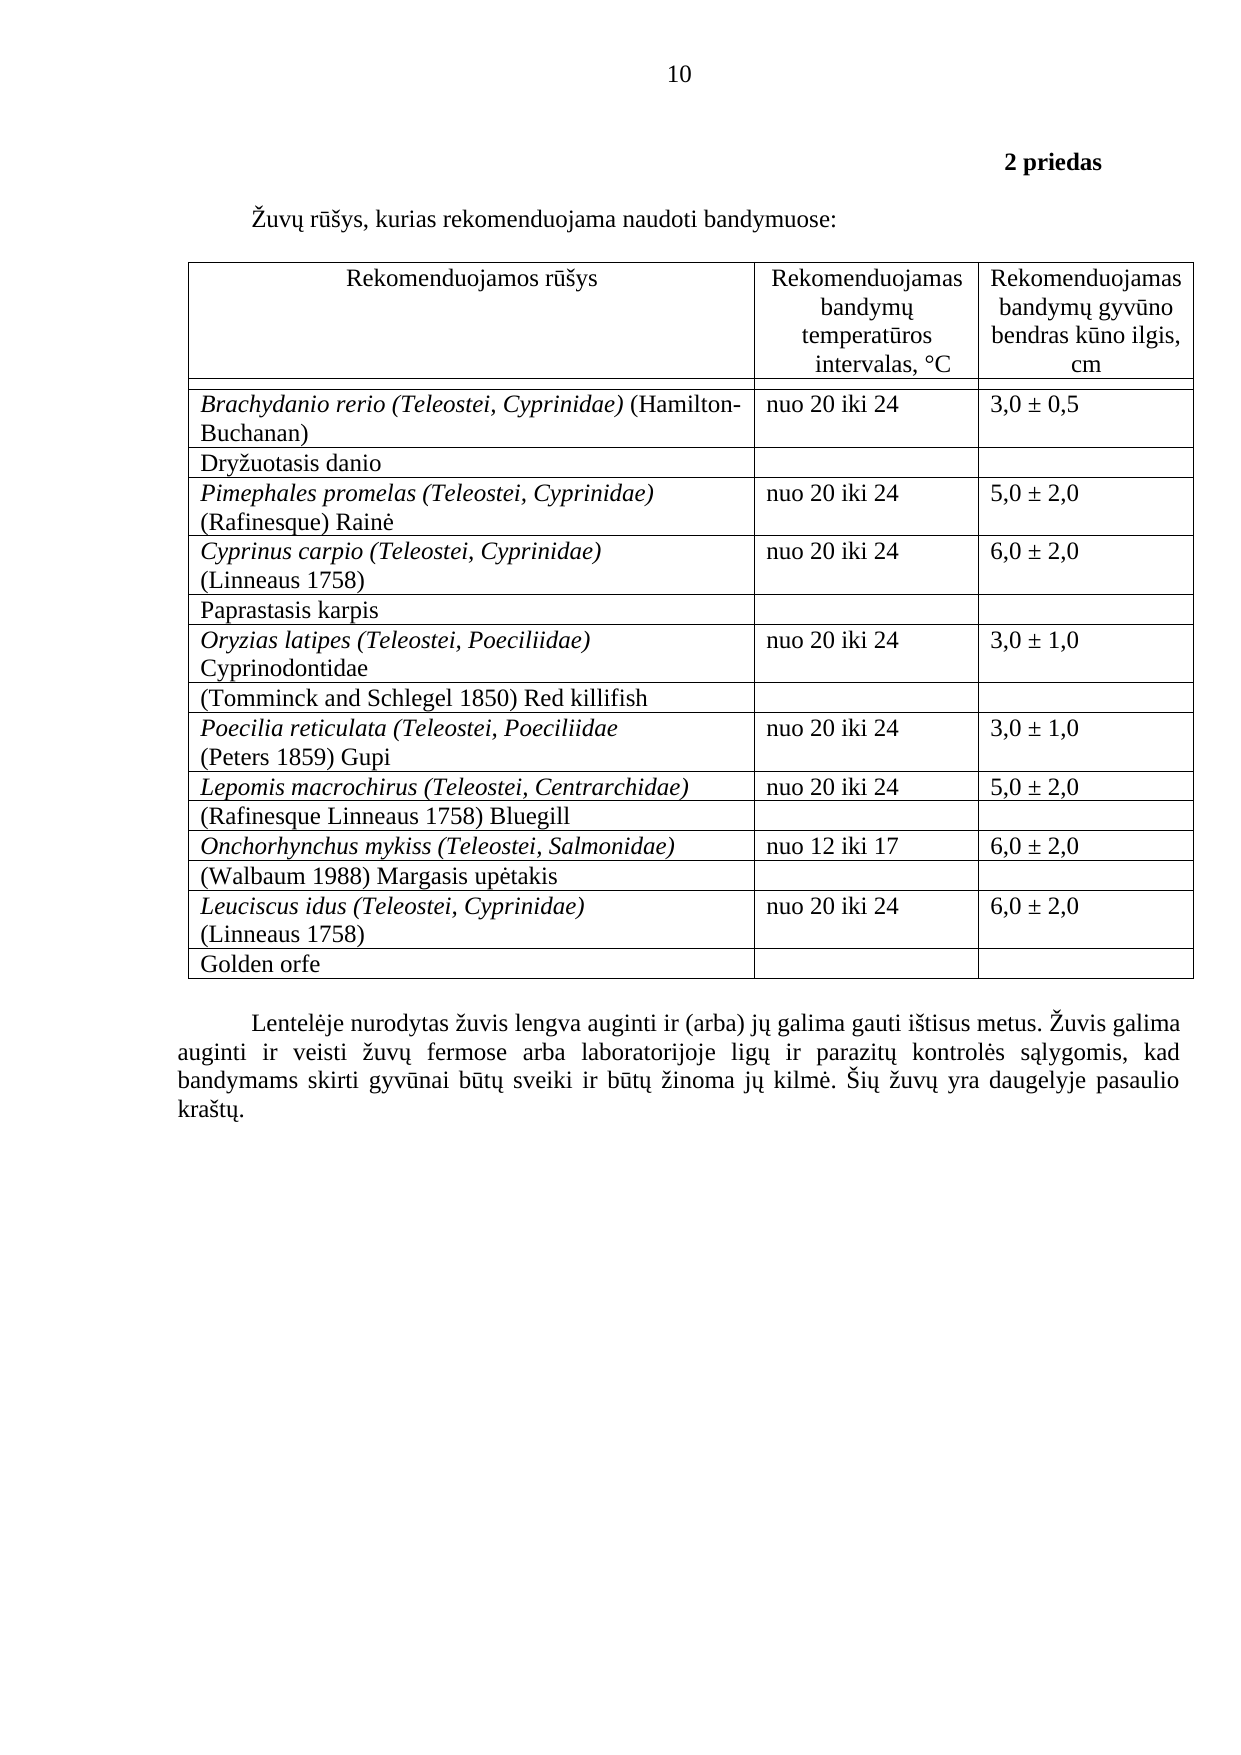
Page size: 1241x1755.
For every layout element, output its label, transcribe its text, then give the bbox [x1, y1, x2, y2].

table_cell [755, 595, 978, 624]
table_cell 6,0 ± 2,0 [979, 831, 1193, 860]
table_cell (Tomminck and Schlegel 1850) Red killifish [189, 683, 754, 712]
table_header Rekomenduojamas bandymų gyvūno bendras kūno ilgis, cm [979, 263, 1193, 378]
table_header Rekomenduojamos rūšys [189, 263, 754, 378]
table_cell (Walbaum 1988) Margasis upėtakis [189, 861, 754, 890]
table_cell Onchorhynchus mykiss (Teleostei, Salmonidae) [189, 831, 754, 860]
table_cell Cyprinus carpio (Teleostei, Cyprinidae) (Linneaus 1758) [189, 536, 754, 594]
table_cell [979, 379, 1193, 388]
table_cell 3,0 ± 1,0 [979, 625, 1193, 682]
table_header Rekomenduojamas bandymų temperatūros intervalas, °C [755, 263, 978, 378]
table_cell [755, 801, 978, 830]
table_cell 3,0 ± 0,5 [979, 390, 1193, 447]
table_cell Poecilia reticulata (Teleostei, Poeciliidae (Peters 1859) Gupi [189, 713, 754, 771]
table_cell Paprastasis karpis [189, 595, 754, 624]
table_cell nuo 20 iki 24 [755, 478, 978, 535]
table_cell 5,0 ± 2,0 [979, 478, 1193, 535]
table_cell [755, 448, 978, 477]
table_cell [979, 595, 1193, 624]
table_cell 6,0 ± 2,0 [979, 891, 1193, 948]
table_cell [979, 949, 1193, 978]
table_cell nuo 20 iki 24 [755, 891, 978, 948]
table_cell nuo 20 iki 24 [755, 625, 978, 682]
table_cell [189, 379, 754, 388]
table_cell nuo 20 iki 24 [755, 713, 978, 771]
table_cell Golden orfe [189, 949, 754, 978]
table_cell nuo 12 iki 17 [755, 831, 978, 860]
text 2 priedas [177, 147, 1181, 176]
table_cell [755, 861, 978, 890]
text Žuvų rūšys, kurias rekomenduojama naudoti bandymuose: [177, 204, 1181, 233]
table_cell [755, 683, 978, 712]
table_cell 3,0 ± 1,0 [979, 713, 1193, 771]
table_cell [979, 448, 1193, 477]
table_cell [755, 379, 978, 388]
table_cell Lepomis macrochirus (Teleostei, Centrarchidae) [189, 772, 754, 800]
table_cell [979, 683, 1193, 712]
text Lentelėje nurodytas žuvis lengva auginti ir (arba) jų galima gauti ištisus metus. Žuvis galima auginti ir veisti žuvų fermose arba laboratorijoje ligų ir parazitų kontrolės sąlygomis, kad bandymams skirti gyvūnai būtų sveiki ir būtų žinoma jų kilmė. Šių žuvų yra daugelyje pasaulio kraštų. [177, 1008, 1181, 1123]
table_cell [979, 801, 1193, 830]
table_cell Leuciscus idus (Teleostei, Cyprinidae) (Linneaus 1758) [189, 891, 754, 948]
table_cell nuo 20 iki 24 [755, 772, 978, 800]
table_cell Oryzias latipes (Teleostei, Poeciliidae) Cyprinodontidae [189, 625, 754, 682]
table_cell Pimephales promelas (Teleostei, Cyprinidae) (Rafinesque) Rainė [189, 478, 754, 535]
table_cell 5,0 ± 2,0 [979, 772, 1193, 800]
table_cell nuo 20 iki 24 [755, 390, 978, 447]
table_cell Dryžuotasis danio [189, 448, 754, 477]
table_cell [979, 861, 1193, 890]
table_cell [755, 949, 978, 978]
table_cell 6,0 ± 2,0 [979, 536, 1193, 594]
table_cell nuo 20 iki 24 [755, 536, 978, 594]
table_cell (Rafinesque Linneaus 1758) Bluegill [189, 801, 754, 830]
table_cell Brachydanio rerio (Teleostei, Cyprinidae) (Hamilton-Buchanan) [189, 390, 754, 447]
